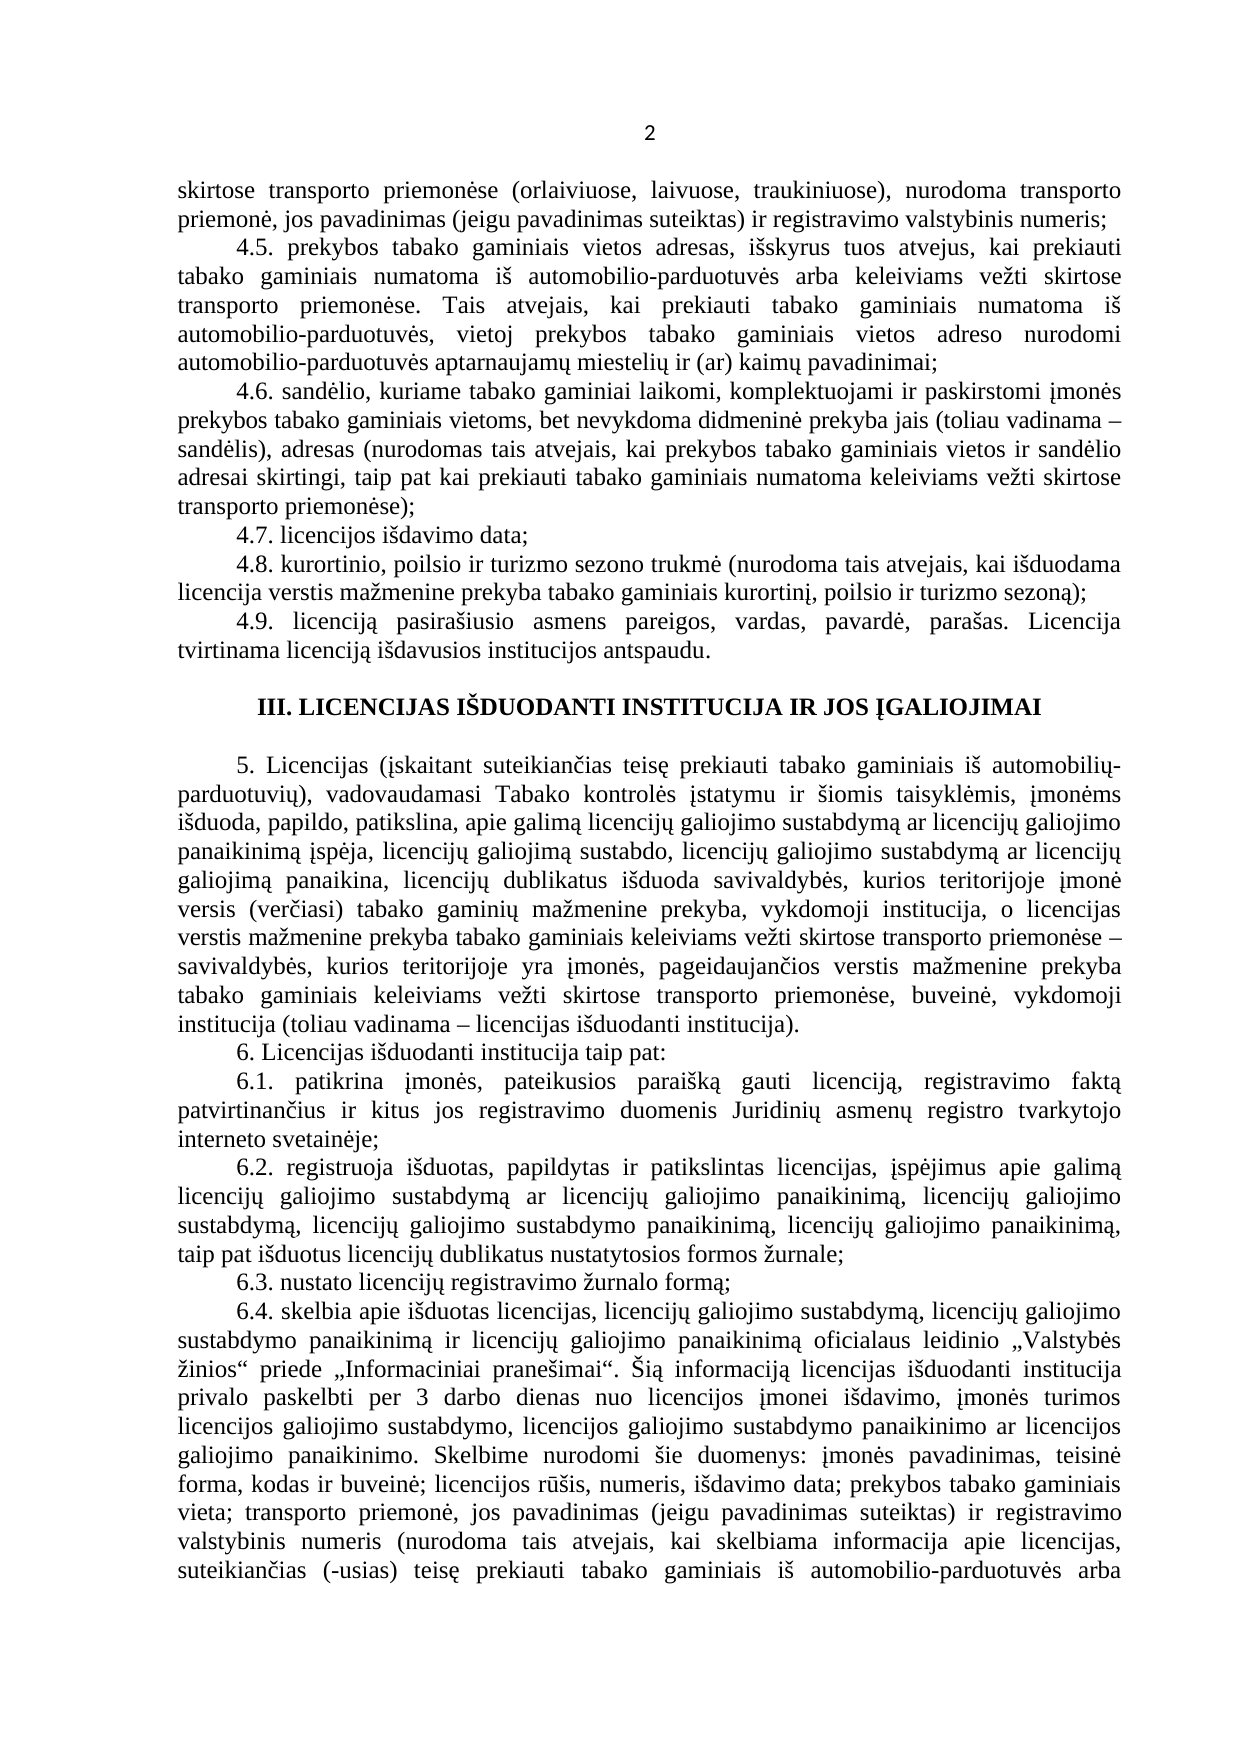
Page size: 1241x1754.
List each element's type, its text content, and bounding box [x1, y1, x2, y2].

text 4.8. kurortinio, poilsio ir turizmo sezono trukmė (nurodoma tais atvejais, kai išduodama licencija verstis mažmenine prekyba tabako gaminiais kurortinį, poilsio ir turizmo sezoną); [177, 549, 1122, 606]
text skirtose transporto priemonėse (orlaiviuose, laivuose, traukiniuose), nurodoma transporto priemonė, jos pavadinimas (jeigu pavadinimas suteiktas) ir registravimo valstybinis numeris; [177, 175, 1122, 232]
text 4.7. licencijos išdavimo data; [177, 520, 1122, 549]
text 6.4. skelbia apie išduotas licencijas, licencijų galiojimo sustabdymą, licencijų galiojimo sustabdymo panaikinimą ir licencijų galiojimo panaikinimą oficialaus leidinio „Valstybės žinios“ priede „Informaciniai pranešimai“. Šią informaciją licencijas išduodanti institucija privalo paskelbti per 3 darbo dienas nuo licencijos įmonei išdavimo, įmonės turimos licencijos galiojimo sustabdymo, licencijos galiojimo sustabdymo panaikinimo ar licencijos galiojimo panaikinimo. Skelbime nurodomi šie duomenys: įmonės pavadinimas, teisinė forma, kodas ir buveinė; licencijos rūšis, numeris, išdavimo data; prekybos tabako gaminiais vieta; transporto priemonė, jos pavadinimas (jeigu pavadinimas suteiktas) ir registravimo valstybinis numeris (nurodoma tais atvejais, kai skelbiama informacija apie licencijas, suteikiančias (-usias) teisę prekiauti tabako gaminiais iš automobilio-parduotuvės arba [177, 1296, 1122, 1584]
text 6.2. registruoja išduotas, papildytas ir patikslintas licencijas, įspėjimus apie galimą licencijų galiojimo sustabdymą ar licencijų galiojimo panaikinimą, licencijų galiojimo sustabdymą, licencijų galiojimo sustabdymo panaikinimą, licencijų galiojimo panaikinimą, taip pat išduotus licencijų dublikatus nustatytosios formos žurnale; [177, 1152, 1122, 1267]
text 4.6. sandėlio, kuriame tabako gaminiai laikomi, komplektuojami ir paskirstomi įmonės prekybos tabako gaminiais vietoms, bet nevykdoma didmeninė prekyba jais (toliau vadinama – sandėlis), adresas (nurodomas tais atvejais, kai prekybos tabako gaminiais vietos ir sandėlio adresai skirtingi, taip pat kai prekiauti tabako gaminiais numatoma keleiviams vežti skirtose transporto priemonėse); [177, 376, 1122, 520]
text 6.1. patikrina įmonės, pateikusios paraišką gauti licenciją, registravimo faktą patvirtinančius ir kitus jos registravimo duomenis Juridinių asmenų registro tvarkytojo interneto svetainėje; [177, 1066, 1122, 1152]
text 4.5. prekybos tabako gaminiais vietos adresas, išskyrus tuos atvejus, kai prekiauti tabako gaminiais numatoma iš automobilio-parduotuvės arba keleiviams vežti skirtose transporto priemonėse. Tais atvejais, kai prekiauti tabako gaminiais numatoma iš automobilio-parduotuvės, vietoj prekybos tabako gaminiais vietos adreso nurodomi automobilio-parduotuvės aptarnaujamų miestelių ir (ar) kaimų pavadinimai; [177, 232, 1122, 376]
text 5. Licencijas (įskaitant suteikiančias teisę prekiauti tabako gaminiais iš automobilių-parduotuvių), vadovaudamasi Tabako kontrolės įstatymu ir šiomis taisyklėmis, įmonėms išduoda, papildo, patikslina, apie galimą licencijų galiojimo sustabdymą ar licencijų galiojimo panaikinimą įspėja, licencijų galiojimą sustabdo, licencijų galiojimo sustabdymą ar licencijų galiojimą panaikina, licencijų dublikatus išduoda savivaldybės, kurios teritorijoje įmonė versis (verčiasi) tabako gaminių mažmenine prekyba, vykdomoji institucija, o licencijas verstis mažmenine prekyba tabako gaminiais keleiviams vežti skirtose transporto priemonėse – savivaldybės, kurios teritorijoje yra įmonės, pageidaujančios verstis mažmenine prekyba tabako gaminiais keleiviams vežti skirtose transporto priemonėse, buveinė, vykdomoji institucija (toliau vadinama – licencijas išduodanti institucija). [177, 750, 1122, 1037]
text 6.3. nustato licencijų registravimo žurnalo formą; [177, 1267, 1122, 1296]
text 6. Licencijas išduodanti institucija taip pat: [177, 1037, 1122, 1066]
text III. LICENCIJAS IŠDUODANTI INSTITUCIJA IR JOS ĮGALIOJIMAI [177, 692, 1122, 721]
text 4.9. licenciją pasirašiusio asmens pareigos, vardas, pavardė, parašas. Licencija tvirtinama licenciją išdavusios institucijos antspaudu. [177, 606, 1122, 664]
